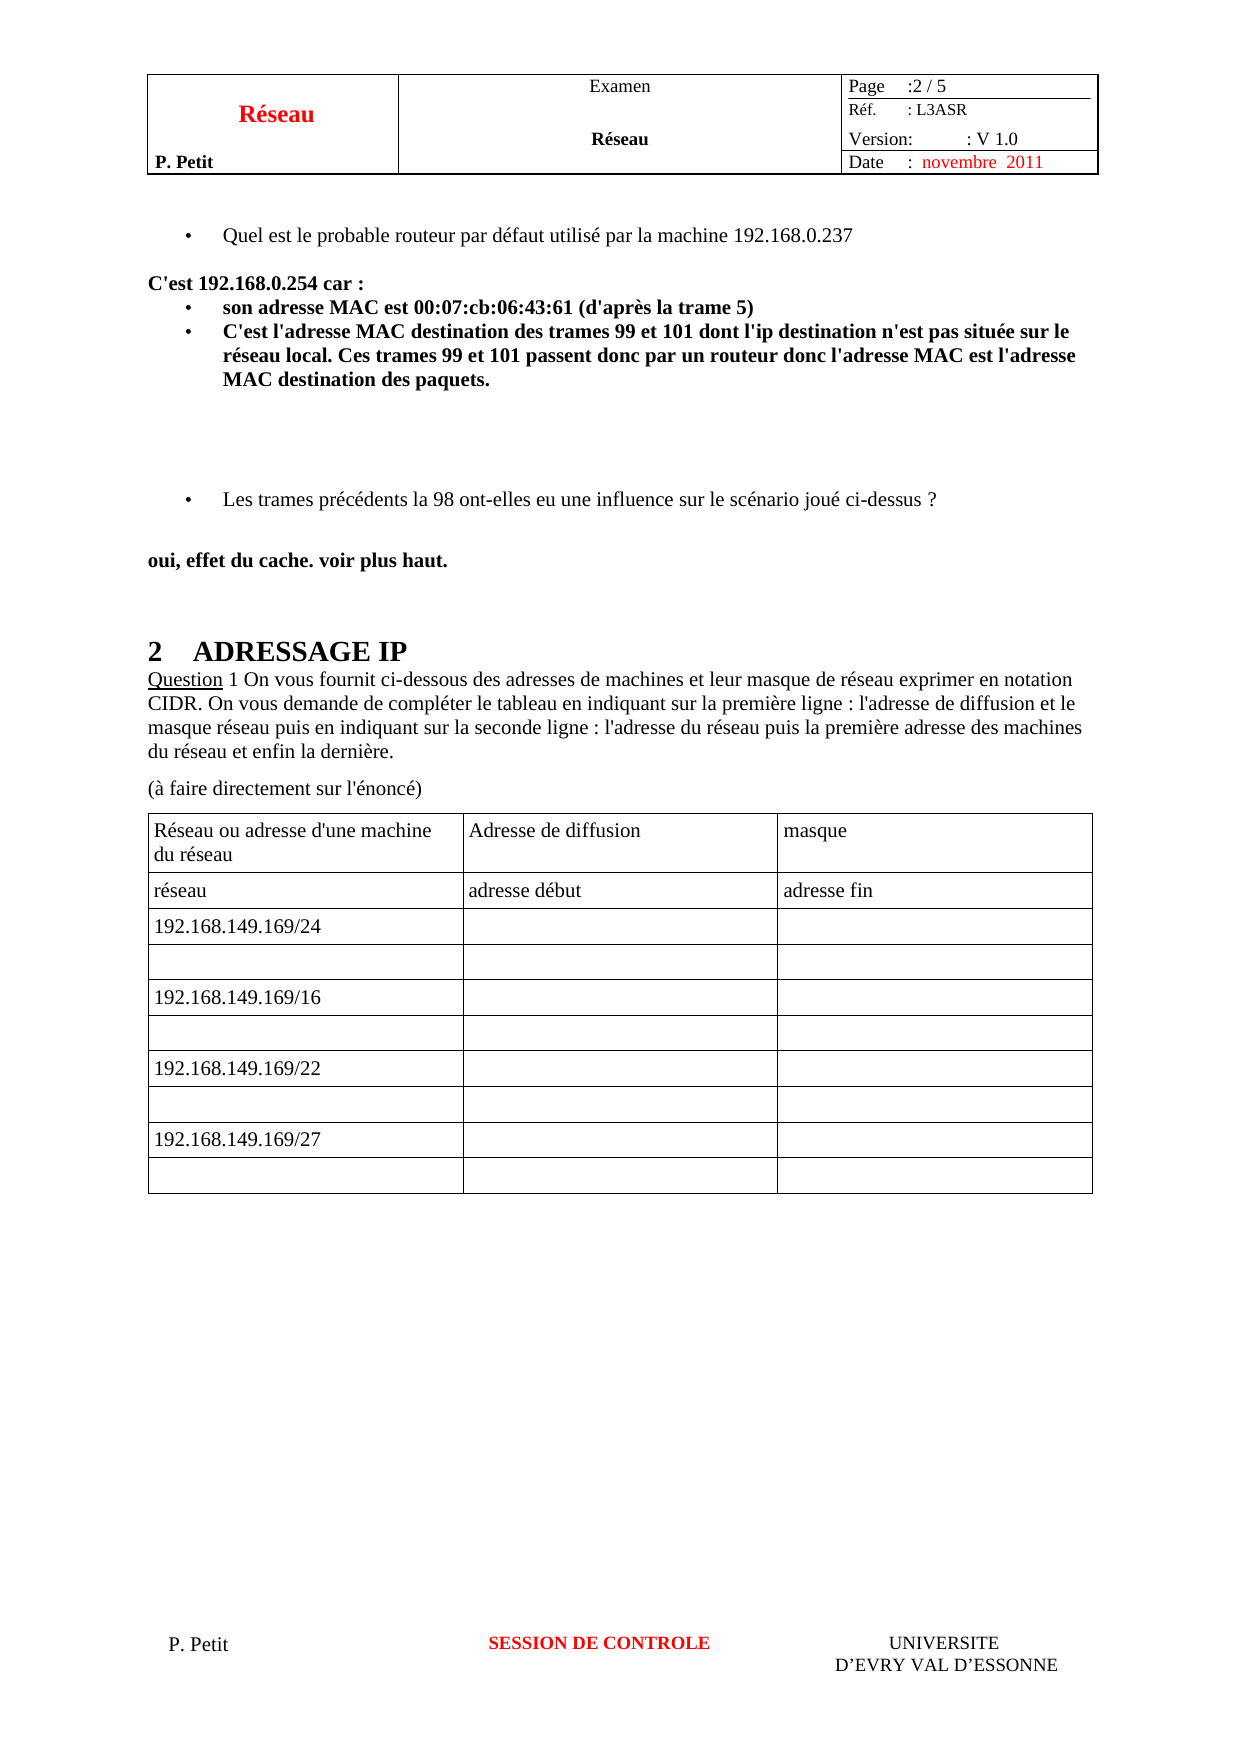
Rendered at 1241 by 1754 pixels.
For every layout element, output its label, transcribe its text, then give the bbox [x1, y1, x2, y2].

table_cell adresse début [464, 873, 777, 908]
table_header Réseau ou adresse d'une machine du réseau [149, 814, 463, 872]
table_cell [464, 1051, 777, 1086]
table_cell [464, 1016, 777, 1050]
list Les trames précédents la 98 ont-elles eu une influence sur le scénario joué ci-dessus ? [185, 487, 1092, 511]
table_cell [149, 1016, 463, 1050]
table_cell réseau [149, 873, 463, 908]
table_cell [464, 980, 777, 1015]
table_cell 192.168.149.169/24 [149, 909, 463, 943]
table_cell [778, 945, 1092, 979]
table_cell [464, 945, 777, 979]
table_cell [778, 1016, 1092, 1050]
table_cell [464, 1087, 777, 1122]
table_cell [778, 1123, 1092, 1157]
table_cell 192.168.149.169/16 [149, 980, 463, 1015]
table_cell [778, 1158, 1092, 1193]
table_cell adresse fin [778, 873, 1092, 908]
table_header Adresse de diffusion [464, 814, 777, 872]
text (à faire directement sur l'énoncé) [148, 776, 1092, 800]
table_cell [778, 1051, 1092, 1086]
table_cell [149, 945, 463, 979]
list Quel est le probable routeur par défaut utilisé par la machine 192.168.0.237 [185, 223, 1092, 247]
table_cell [149, 1158, 463, 1193]
text Question 1 On vous fournit ci-dessous des adresses de machines et leur masque de réseau exprimer en notation CIDR. On vous demande de compléter le tableau en indiquant sur la première ligne : l'adresse de diffusion et le masque réseau puis en indiquant sur la seconde ligne : l'adresse du réseau puis la première adresse des machines du réseau et enfin la dernière. [148, 667, 1092, 763]
table_cell [149, 1087, 463, 1122]
list son adresse MAC est 00:07:cb:06:43:61 (d'après la trame 5) [185, 295, 1092, 319]
text oui, effet du cache. voir plus haut. [148, 548, 1092, 572]
table_cell [778, 980, 1092, 1015]
text C'est 192.168.0.254 car : [148, 271, 1092, 295]
list C'est l'adresse MAC destination des trames 99 et 101 dont l'ip destination n'est pas située sur le réseau local. Ces trames 99 et 101 passent donc par un routeur donc l'adresse MAC est l'adresse MAC destination des paquets. [185, 319, 1092, 391]
table_header masque [778, 814, 1092, 872]
table_cell [464, 1158, 777, 1193]
table_cell 192.168.149.169/27 [149, 1123, 463, 1157]
subtitle adressage IP [148, 634, 1092, 667]
table_cell 192.168.149.169/22 [149, 1051, 463, 1086]
table_cell [778, 1087, 1092, 1122]
table_cell [464, 1123, 777, 1157]
table_cell [464, 909, 777, 943]
table_cell [778, 909, 1092, 943]
